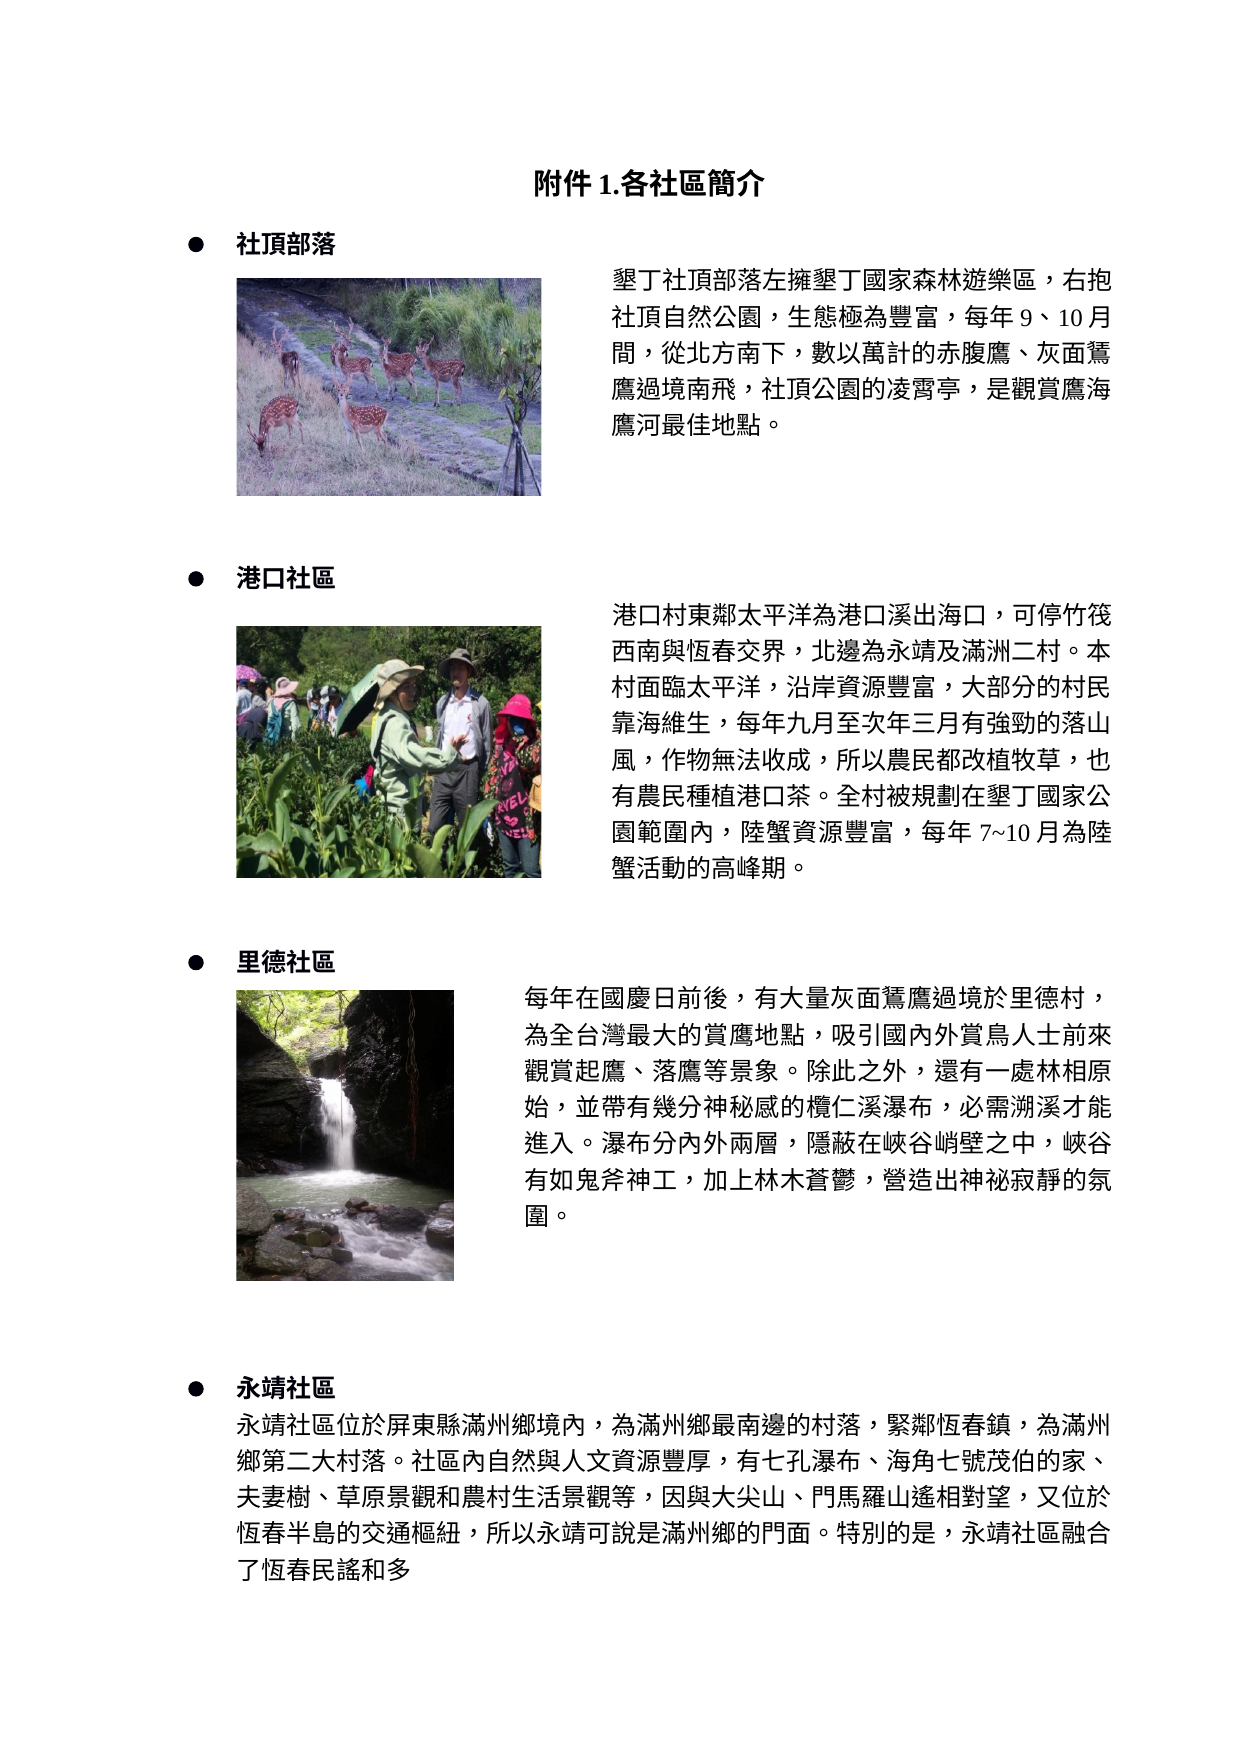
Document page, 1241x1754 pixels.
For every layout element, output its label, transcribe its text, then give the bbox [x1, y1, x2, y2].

list 港口社區 [186, 559, 1113, 595]
list 永靖社區位於屏東縣滿州鄉境內，為滿州鄉最南邊的村落，緊鄰恆春鎮，為滿州鄉第二大村落。社區內自然與人文資源豐厚，有七孔瀑布、海角七號茂伯的家、夫妻樹、草原景觀和農村生活景觀等，因與大尖山、門馬羅山遙相對望，又位於恆春半島的交通樞紐，所以永靖可說是滿州鄉的門面。特別的是，永靖社區融合了恆春民謠和多 [236, 1405, 1113, 1586]
text 附件1.各社區簡介 [186, 174, 1113, 199]
list 永靖社區 [186, 1369, 1113, 1405]
picture [236, 990, 454, 1281]
list 里德社區 [186, 943, 1113, 979]
list 每年在國慶日前後，有大量灰面鵟鷹過境於里德村，為全台灣最大的賞鹰地點，吸引國內外賞鳥人士前來觀賞起鷹、落鷹等景象。除此之外，還有一處林相原始，並帶有幾分神秘感的欖仁溪瀑布，必需溯溪才能進入。瀑布分內外兩層，隱蔽在峽谷峭壁之中，峽谷有如鬼斧神工，加上林木蒼鬱，營造出神祕寂靜的氛圍。 [237, 979, 1113, 1233]
list 港口村東鄰太平洋為港口溪出海口，可停竹筏，西南與恆春交界，北邊為永靖及滿洲二村。本村面臨太平洋，沿岸資源豐富，大部分的村民靠海維生，每年九月至次年三月有強勁的落山風，作物無法收成，所以農民都改植牧草，也有農民種植港口茶。全村被規劃在墾丁國家公園範圍內，陸蟹資源豐富，每年7~10月為陸蟹活動的高峰期。 [237, 595, 1113, 885]
list 社頂部落 [186, 224, 1113, 261]
list 墾丁社頂部落左擁墾丁國家森林遊樂區，右抱社頂自然公園，生態極為豐富，每年9、10月間，從北方南下，數以萬計的赤腹鷹、灰面鵟鷹過境南飛，社頂公園的凌霄亭，是觀賞鷹海、鷹河最佳地點。 [237, 261, 1113, 559]
picture [236, 626, 542, 878]
picture [236, 278, 542, 496]
